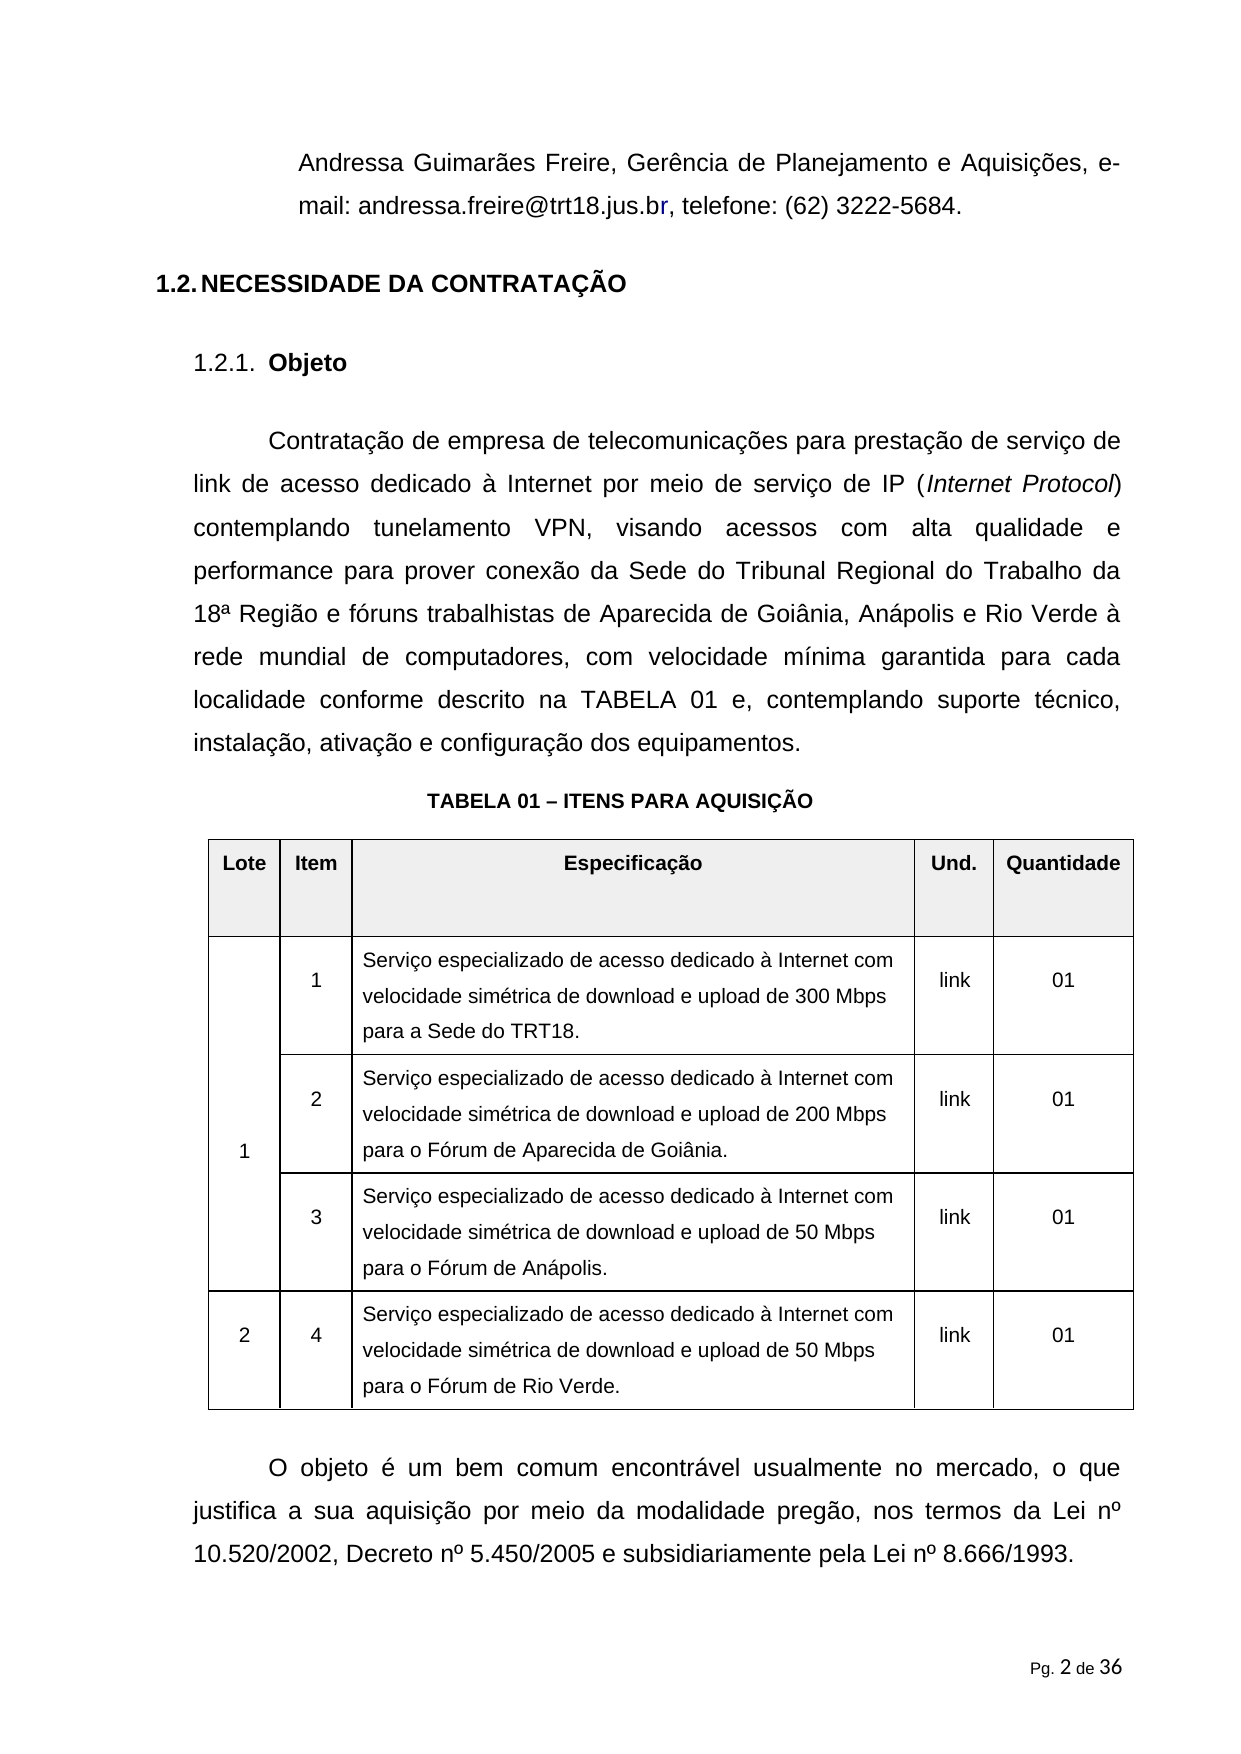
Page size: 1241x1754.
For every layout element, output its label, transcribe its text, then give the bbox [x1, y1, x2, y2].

text O objeto é um bem comum encontrável usualmente no mercado, o que justifica a sua aquisição por meio da modalidade pregão, nos termos da Lei nº 10.520/2002, Decreto nº 5.450/2005 e subsidiariamente pela Lei nº 8.666/1993. [193, 1453, 1122, 1568]
table_cell 2 [281, 1055, 351, 1172]
table_cell 01 [994, 1174, 1133, 1290]
table_cell Serviço especializado de acesso dedicado à Internet com velocidade simétrica de download e upload de 50 Mbps para o Fórum de Rio Verde. [353, 1292, 914, 1408]
table_cell Serviço especializado de acesso dedicado à Internet com velocidade simétrica de download e upload de 50 Mbps para o Fórum de Anápolis. [353, 1174, 914, 1290]
table_cell 01 [994, 937, 1133, 1054]
table_cell link [915, 1055, 993, 1172]
table_cell 1 [281, 937, 351, 1054]
table_cell 4 [281, 1292, 351, 1408]
table_cell link [915, 937, 993, 1054]
table_header Item [281, 840, 351, 936]
table_cell 01 [994, 1055, 1133, 1172]
table_cell 2 [209, 1292, 279, 1408]
text Contratação de empresa de telecomunicações para prestação de serviço de link de acesso dedicado à Internet por meio de serviço de IP (Internet Protocol) contemplando tunelamento VPN, visando acessos com alta qualidade e performance para prover conexão da Sede do Tribunal Regional do Trabalho da 18ª Região e fóruns trabalhistas de Aparecida de Goiânia, Anápolis e Rio Verde à rede mundial de computadores, com velocidade mínima garantida para cada localidade conforme descrito na TABELA 01 e, contemplando suporte técnico, instalação, ativação e configuração dos equipamentos. [193, 426, 1122, 757]
table_cell Serviço especializado de acesso dedicado à Internet com velocidade simétrica de download e upload de 300 Mbps para a Sede do TRT18. [353, 937, 914, 1054]
table_header Lote [209, 840, 279, 936]
table_cell 01 [994, 1292, 1133, 1408]
text TABELA 01 – ITENS PARA AQUISIÇÃO [118, 789, 1122, 813]
table_cell link [915, 1292, 993, 1408]
table_cell 3 [281, 1174, 351, 1290]
list Objeto [193, 348, 1122, 377]
list Andressa Guimarães Freire, Gerência de Planejamento e Aquisições, e-mail: andressa.freire@trt18.jus.br, telefone: (62) 3222-5684. [231, 148, 1122, 219]
table_header Especificação [353, 840, 914, 936]
table_cell 1 [209, 937, 279, 1290]
table_header Quantidade [994, 840, 1133, 936]
table_header Und. [915, 840, 993, 936]
table_cell link [915, 1174, 993, 1290]
table_cell Serviço especializado de acesso dedicado à Internet com velocidade simétrica de download e upload de 200 Mbps para o Fórum de Aparecida de Goiânia. [353, 1055, 914, 1172]
list NECESSIDADE DA CONTRATAÇÃO [156, 269, 1122, 298]
